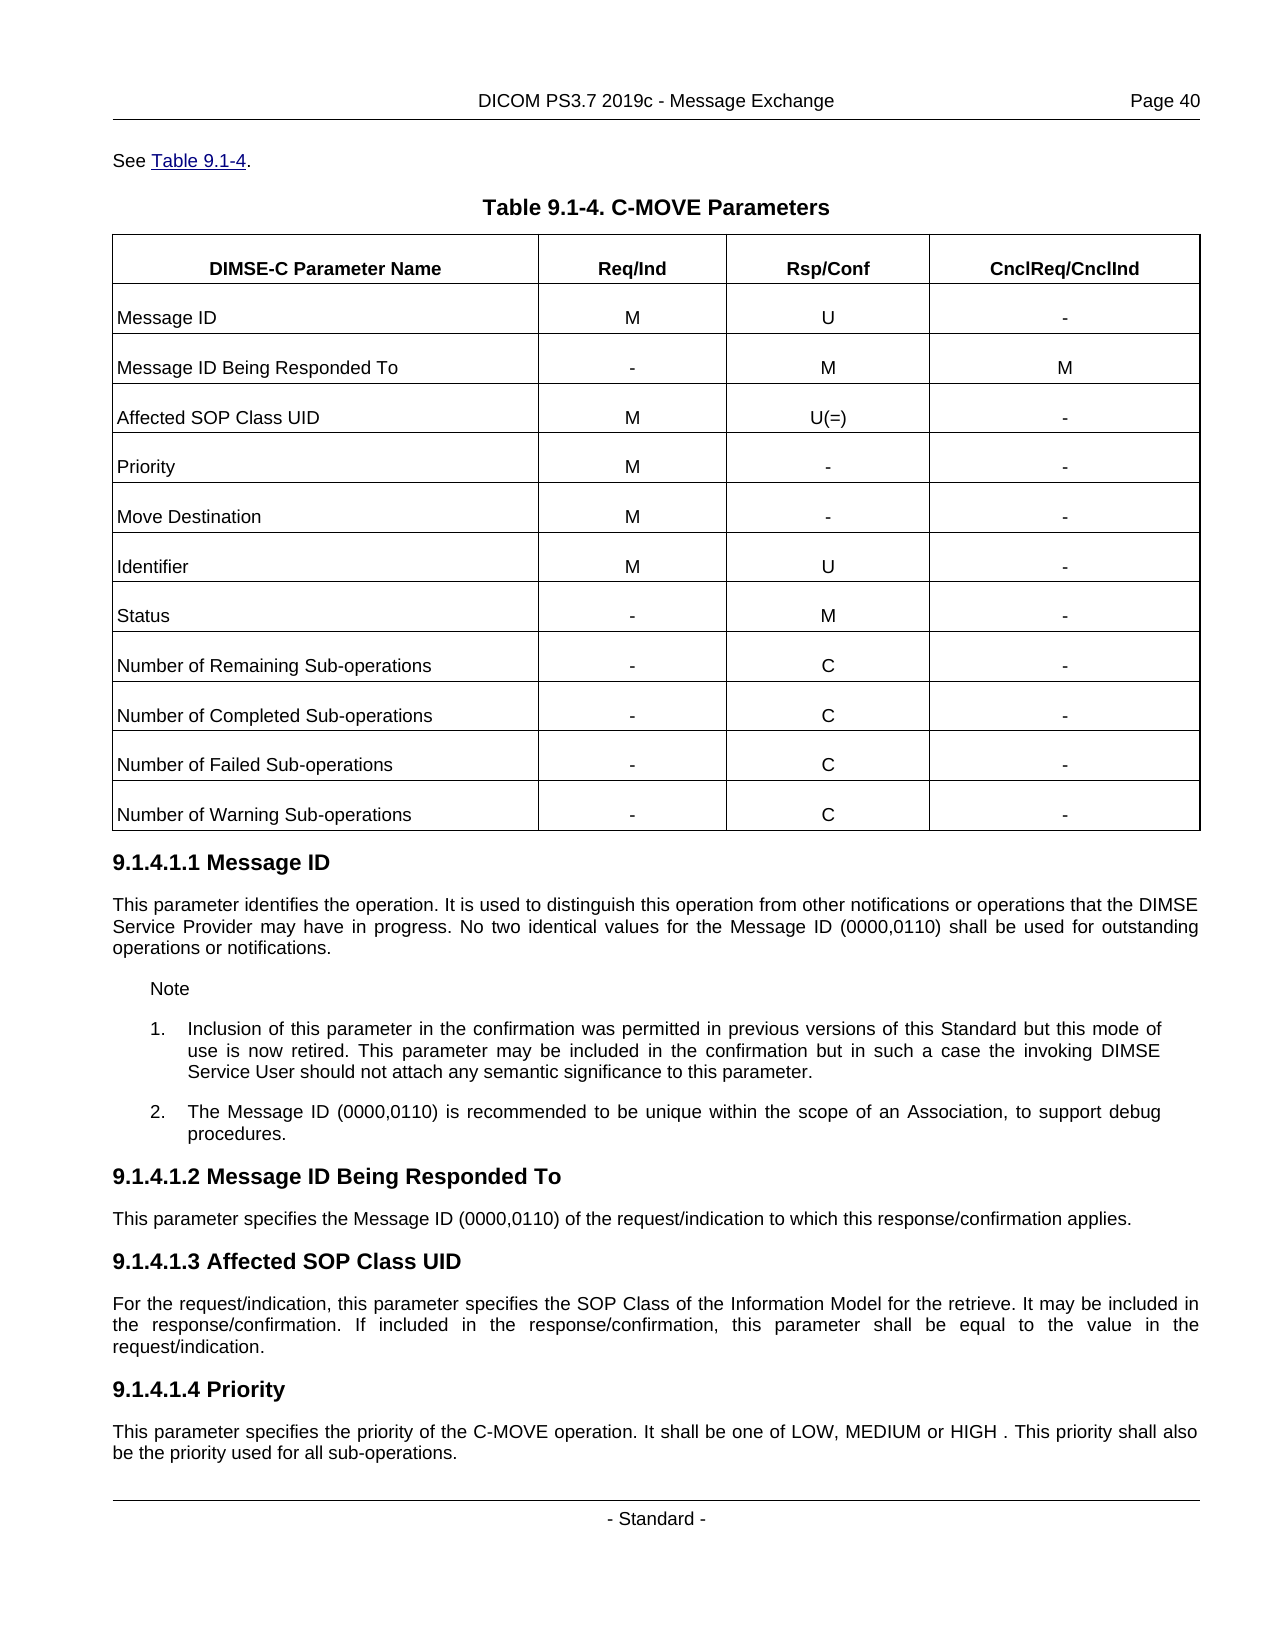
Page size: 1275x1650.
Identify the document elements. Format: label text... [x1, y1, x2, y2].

text 9.1.4.1.3 Affected SOP Class UID [112, 1248, 1200, 1274]
table_header Rsp/Conf [727, 235, 929, 283]
table_cell Affected SOP Class UID [113, 384, 538, 432]
table_cell M [930, 334, 1199, 382]
table_cell Identifier [113, 533, 538, 581]
table_cell Number of Completed Sub-operations [113, 682, 538, 730]
table_cell M [539, 533, 726, 581]
table_cell M [539, 384, 726, 432]
table_cell - [727, 483, 929, 532]
text Note [150, 977, 1162, 999]
table_cell Move Destination [113, 483, 538, 532]
table_cell Priority [113, 433, 538, 482]
table_cell U [727, 533, 929, 581]
text 9.1.4.1.1 Message ID [112, 849, 1200, 875]
table_cell - [539, 334, 726, 382]
table_cell M [539, 284, 726, 333]
table_cell - [930, 632, 1199, 681]
table_cell M [727, 334, 929, 382]
text For the request/indication, this parameter specifies the SOP Class of the Information Model for the retrieve. It may be included in the response/confirmation. If included in the response/confirmation, this parameter shall be equal to the value in the request/indication. [112, 1293, 1200, 1357]
table_cell U [727, 284, 929, 333]
table_cell - [539, 632, 726, 681]
table_cell - [930, 533, 1199, 581]
table_cell - [930, 582, 1199, 631]
table_cell M [539, 483, 726, 532]
table_cell C [727, 632, 929, 681]
text Table 9.1-4. C-MOVE Parameters [112, 194, 1200, 220]
table_cell - [539, 682, 726, 730]
table_cell - [930, 284, 1199, 333]
table_cell Message ID Being Responded To [113, 334, 538, 382]
text 9.1.4.1.4 Priority [112, 1376, 1200, 1402]
table_cell Status [113, 582, 538, 631]
table_cell M [727, 582, 929, 631]
table_header CnclReq/CnclInd [930, 235, 1199, 283]
table_cell C [727, 731, 929, 780]
table_cell - [930, 682, 1199, 730]
text 2. The Message ID (0000,0110) is recommended to be unique within the scope of an Association, to support debug procedures. [150, 1101, 1162, 1144]
table_cell - [539, 731, 726, 780]
table_cell - [727, 433, 929, 482]
text See Table 9.1-4. [112, 150, 1200, 172]
text This parameter specifies the Message ID (0000,0110) of the request/indication to which this response/confirmation applies. [112, 1208, 1200, 1229]
table_cell M [539, 433, 726, 482]
text 9.1.4.1.2 Message ID Being Responded To [112, 1163, 1200, 1189]
table_cell - [930, 731, 1199, 780]
text 1. Inclusion of this parameter in the confirmation was permitted in previous versions of this Standard but this mode of use is now retired. This parameter may be included in the confirmation but in such a case the invoking DIMSE Service User should not attach any semantic significance to this parameter. [150, 1018, 1162, 1082]
table_header Req/Ind [539, 235, 726, 283]
table_cell Message ID [113, 284, 538, 333]
table_cell - [930, 433, 1199, 482]
table_cell - [539, 582, 726, 631]
table_cell Number of Failed Sub-operations [113, 731, 538, 780]
table_cell - [930, 384, 1199, 432]
table_cell C [727, 781, 929, 830]
text This parameter specifies the priority of the C-MOVE operation. It shall be one of LOW, MEDIUM or HIGH . This priority shall also be the priority used for all sub-operations. [112, 1421, 1200, 1464]
table_header DIMSE-C Parameter Name [113, 235, 538, 283]
table_cell - [539, 781, 726, 830]
text This parameter identifies the operation. It is used to distinguish this operation from other notifications or operations that the DIMSE Service Provider may have in progress. No two identical values for the Message ID (0000,0110) shall be used for outstanding operations or notifications. [112, 894, 1200, 959]
table_cell Number of Warning Sub-operations [113, 781, 538, 830]
table_cell C [727, 682, 929, 730]
table_cell U(=) [727, 384, 929, 432]
table_cell Number of Remaining Sub-operations [113, 632, 538, 681]
table_cell - [930, 781, 1199, 830]
table_cell - [930, 483, 1199, 532]
